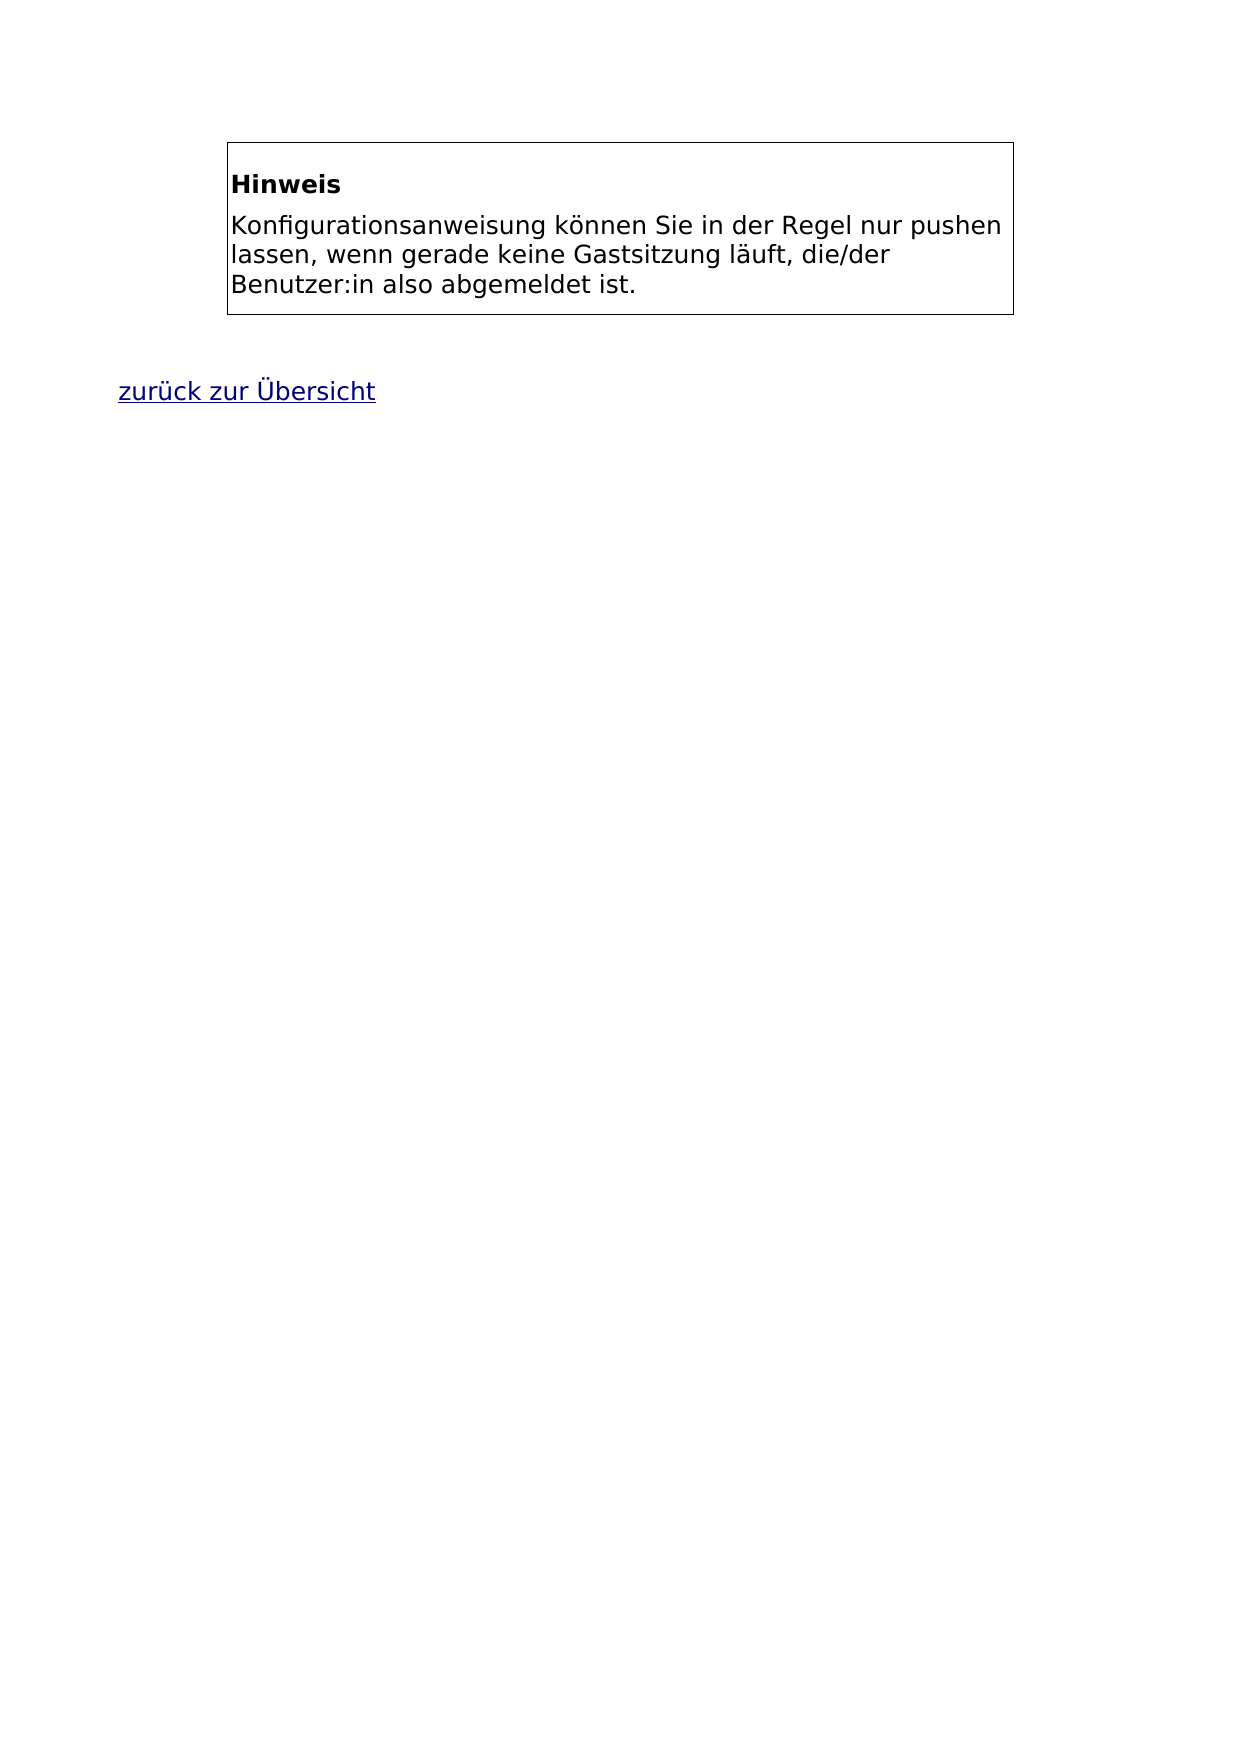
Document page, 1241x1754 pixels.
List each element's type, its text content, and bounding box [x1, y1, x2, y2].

table_header Hinweis Konfigurationsanweisung können Sie in der Regel nur pushen lassen, wenn gerade keine Gastsitzung läuft, die/der Benutzer:in also abgemeldet ist. [228, 143, 1013, 314]
text zurück zur Übersicht [118, 377, 1122, 406]
